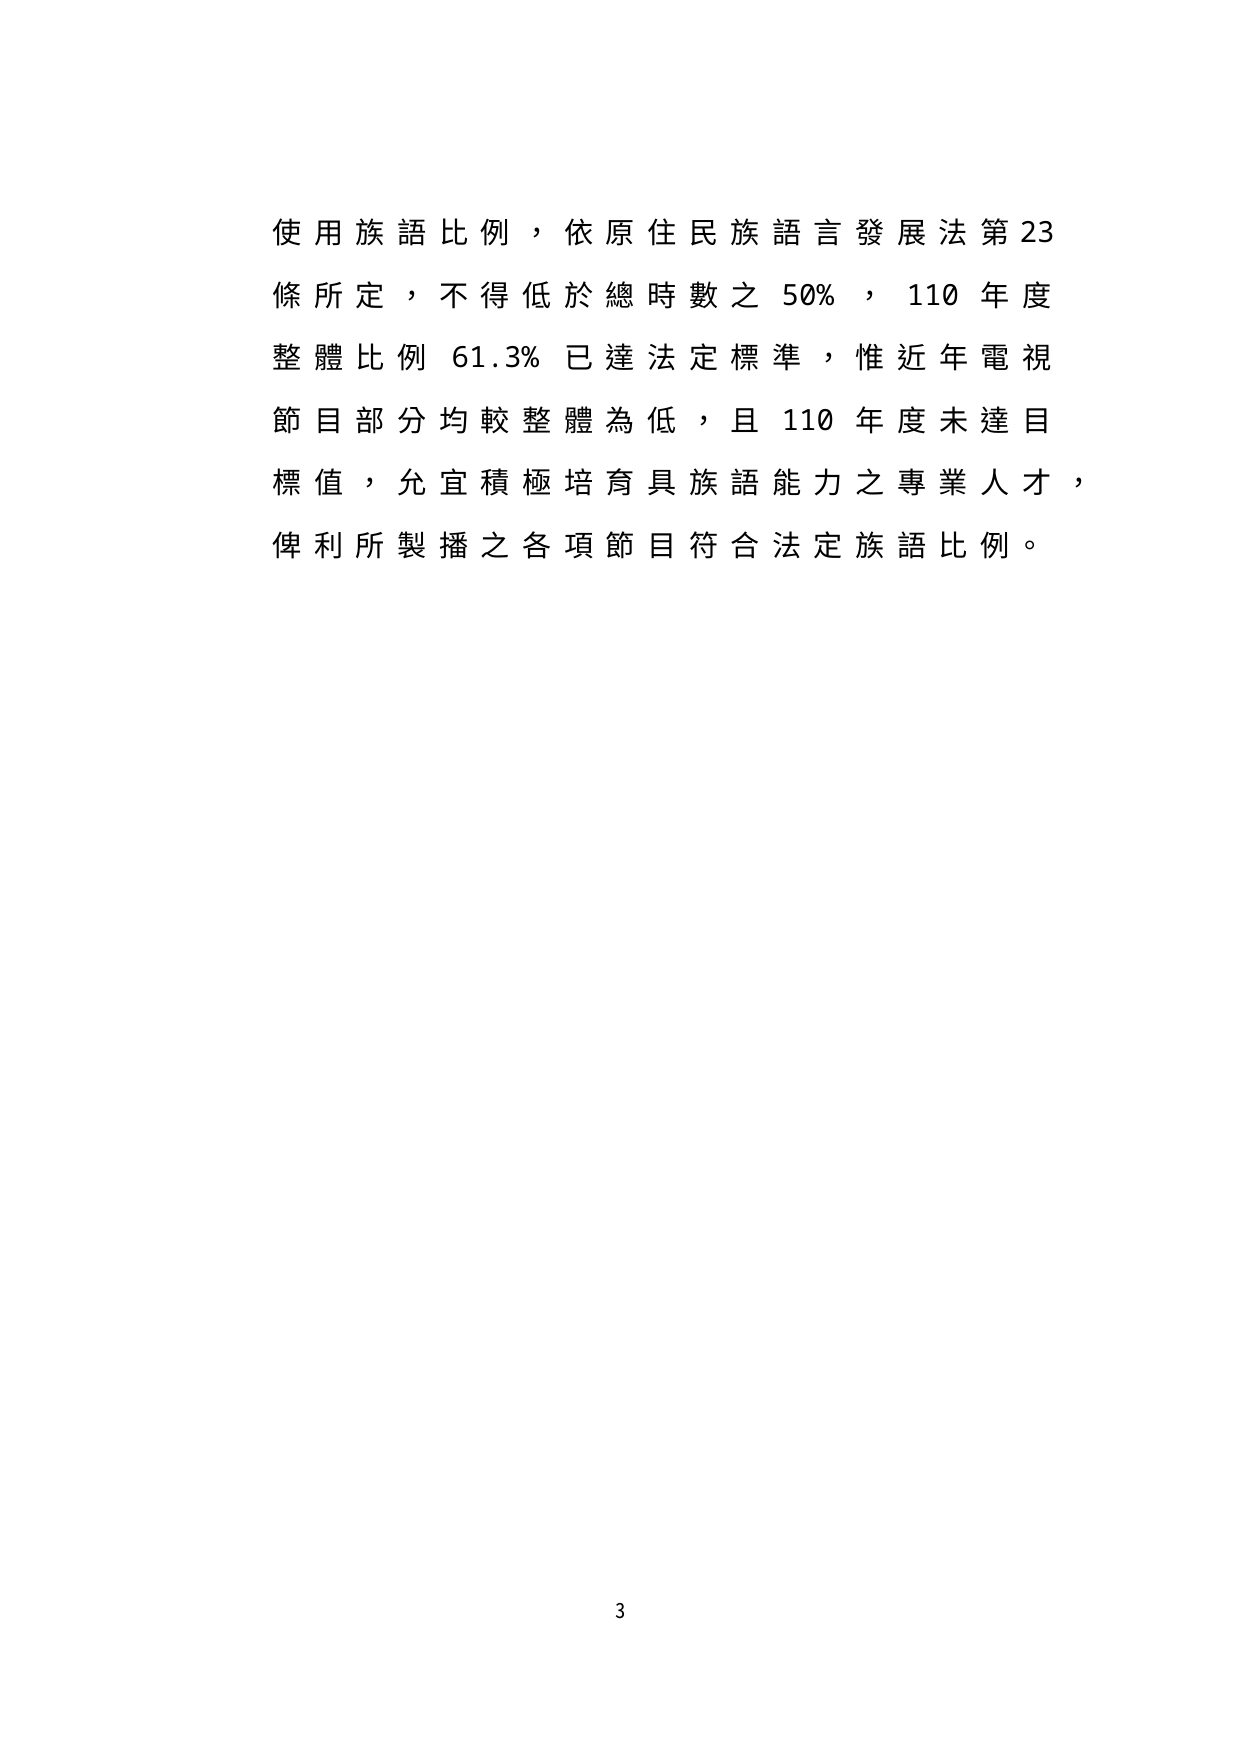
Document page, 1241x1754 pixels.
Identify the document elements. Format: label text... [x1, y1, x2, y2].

text 綜上，原民會製播各項原住民族語言節目使用族語比例，依原住民族語言發展法第23條所定，不得低於總時數之50%，110年度整體比例61.3%已達法定標準，惟近年電視節目部分均較整體為低，且110年度未達目標值，允宜積極培育具族語能力之專業人才，俾利所製播之各項節目符合法定族語比例。 [242, 189, 1058, 564]
